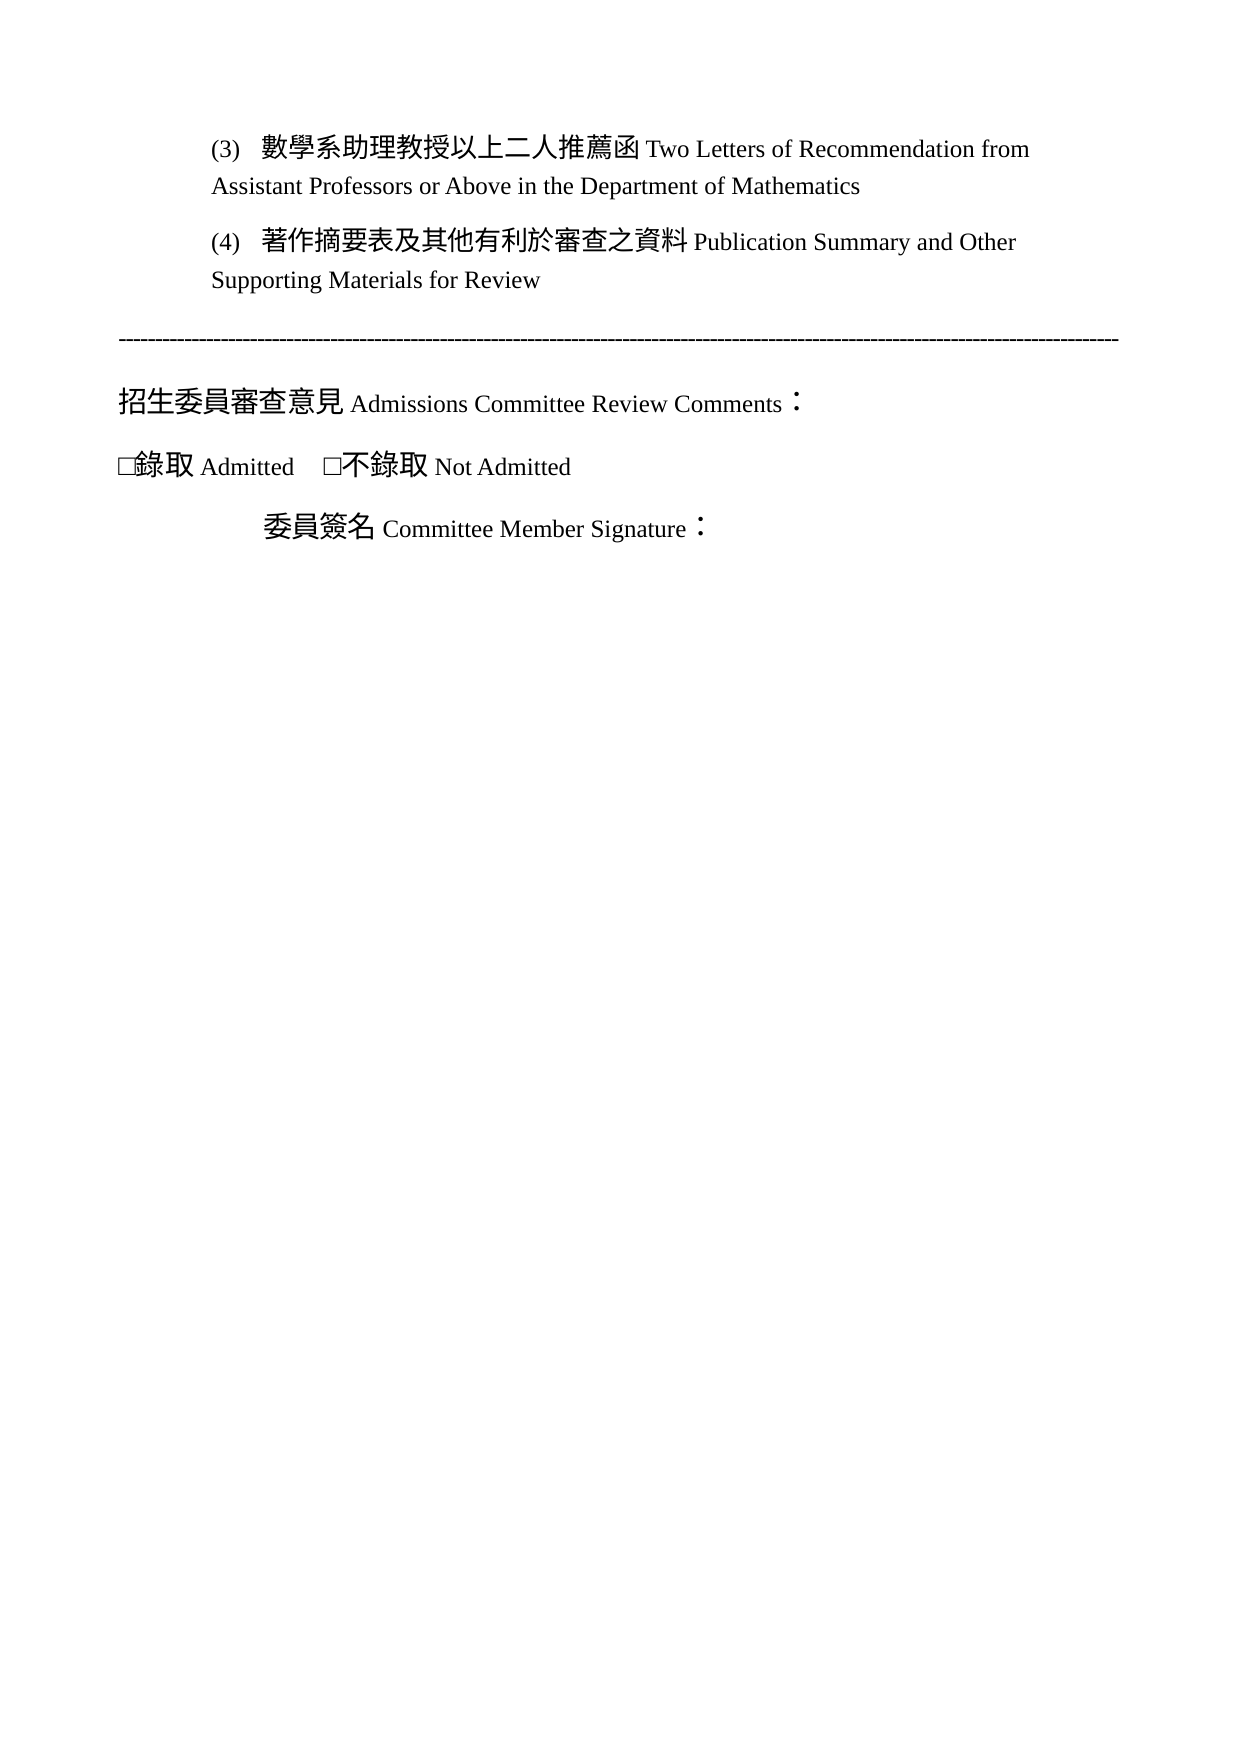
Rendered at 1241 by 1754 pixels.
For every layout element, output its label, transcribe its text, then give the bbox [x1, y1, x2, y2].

text □錄取Admitted □不錄取Not Admitted [118, 421, 1122, 483]
text 委員簽名Committee Member Signature： [118, 483, 1122, 546]
list 著作摘要表及其他有利於審查之資料Publication Summary and Other Supporting Materials for Review [211, 221, 1122, 296]
text ----------------------------------------------------------------------------------------------------------------------------------------- [118, 296, 1122, 358]
list 數學系助理教授以上二人推薦函Two Letters of Recommendation from Assistant Professors or Above in the Department of Mathematics [211, 127, 1122, 202]
text 招生委員審查意見Admissions Committee Review Comments： [118, 358, 1122, 421]
